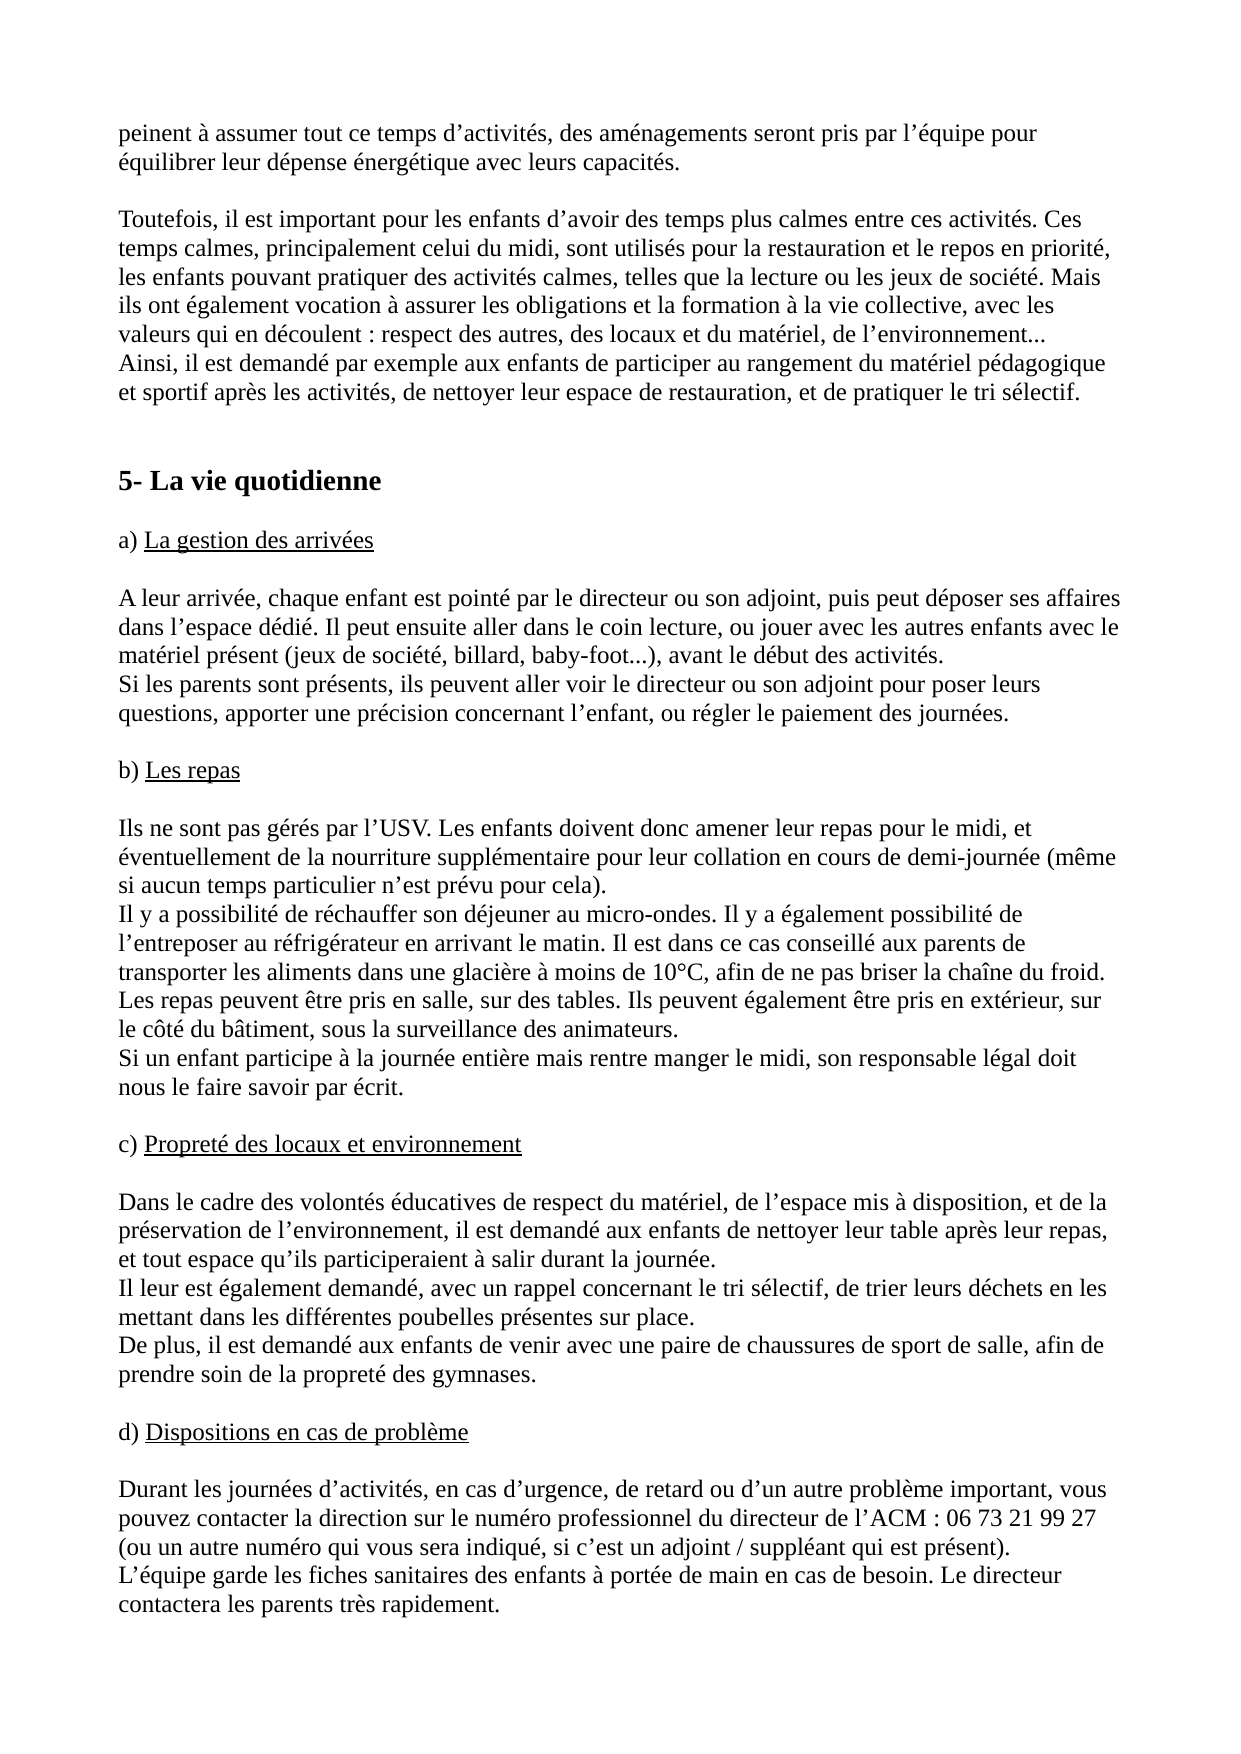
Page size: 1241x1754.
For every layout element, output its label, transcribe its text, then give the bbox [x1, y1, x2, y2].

text Il y a possibilité de réchauffer son déjeuner au micro-ondes. Il y a également possibilité de l’entreposer au réfrigérateur en arrivant le matin. Il est dans ce cas conseillé aux parents de transporter les aliments dans une glacière à moins de 10°C, afin de ne pas briser la chaîne du froid. [118, 899, 1122, 985]
text Ils ne sont pas gérés par l’USV. Les enfants doivent donc amener leur repas pour le midi, et éventuellement de la nourriture supplémentaire pour leur collation en cours de demi-journée (même si aucun temps particulier n’est prévu pour cela). [118, 813, 1122, 899]
text Ainsi, il est demandé par exemple aux enfants de participer au rangement du matériel pédagogique et sportif après les activités, de nettoyer leur espace de restauration, et de pratiquer le tri sélectif. [118, 348, 1122, 406]
text Durant les journées d’activités, en cas d’urgence, de retard ou d’un autre problème important, vous pouvez contacter la direction sur le numéro professionnel du directeur de l’ACM : 06 73 21 99 27 (ou un autre numéro qui vous sera indiqué, si c’est un adjoint / suppléant qui est présent). [118, 1474, 1122, 1560]
text b) Les repas [118, 755, 1122, 784]
text a) La gestion des arrivées [118, 525, 1122, 554]
text 5- La vie quotidienne [118, 463, 1122, 497]
text Si un enfant participe à la journée entière mais rentre manger le midi, son responsable légal doit nous le faire savoir par écrit. [118, 1043, 1122, 1100]
text Toutefois, il est important pour les enfants d’avoir des temps plus calmes entre ces activités. Ces temps calmes, principalement celui du midi, sont utilisés pour la restauration et le repos en priorité, les enfants pouvant pratiquer des activités calmes, telles que la lecture ou les jeux de société. Mais ils ont également vocation à assurer les obligations et la formation à la vie collective, avec les valeurs qui en découlent : respect des autres, des locaux et du matériel, de l’environnement... [118, 204, 1122, 348]
text De plus, il est demandé aux enfants de venir avec une paire de chaussures de sport de salle, afin de prendre soin de la propreté des gymnases. [118, 1330, 1122, 1388]
text peinent à assumer tout ce temps d’activités, des aménagements seront pris par l’équipe pour équilibrer leur dépense énergétique avec leurs capacités. [118, 118, 1122, 176]
text Il leur est également demandé, avec un rappel concernant le tri sélectif, de trier leurs déchets en les mettant dans les différentes poubelles présentes sur place. [118, 1273, 1122, 1330]
text Les repas peuvent être pris en salle, sur des tables. Ils peuvent également être pris en extérieur, sur le côté du bâtiment, sous la surveillance des animateurs. [118, 985, 1122, 1043]
text c) Propreté des locaux et environnement [118, 1129, 1122, 1158]
text d) Dispositions en cas de problème [118, 1417, 1122, 1445]
text Si les parents sont présents, ils peuvent aller voir le directeur ou son adjoint pour poser leurs questions, apporter une précision concernant l’enfant, ou régler le paiement des journées. [118, 669, 1122, 727]
text L’équipe garde les fiches sanitaires des enfants à portée de main en cas de besoin. Le directeur contactera les parents très rapidement. [118, 1560, 1122, 1618]
text Dans le cadre des volontés éducatives de respect du matériel, de l’espace mis à disposition, et de la préservation de l’environnement, il est demandé aux enfants de nettoyer leur table après leur repas, et tout espace qu’ils participeraient à salir durant la journée. [118, 1187, 1122, 1273]
text A leur arrivée, chaque enfant est pointé par le directeur ou son adjoint, puis peut déposer ses affaires dans l’espace dédié. Il peut ensuite aller dans le coin lecture, ou jouer avec les autres enfants avec le matériel présent (jeux de société, billard, baby-foot...), avant le début des activités. [118, 583, 1122, 669]
